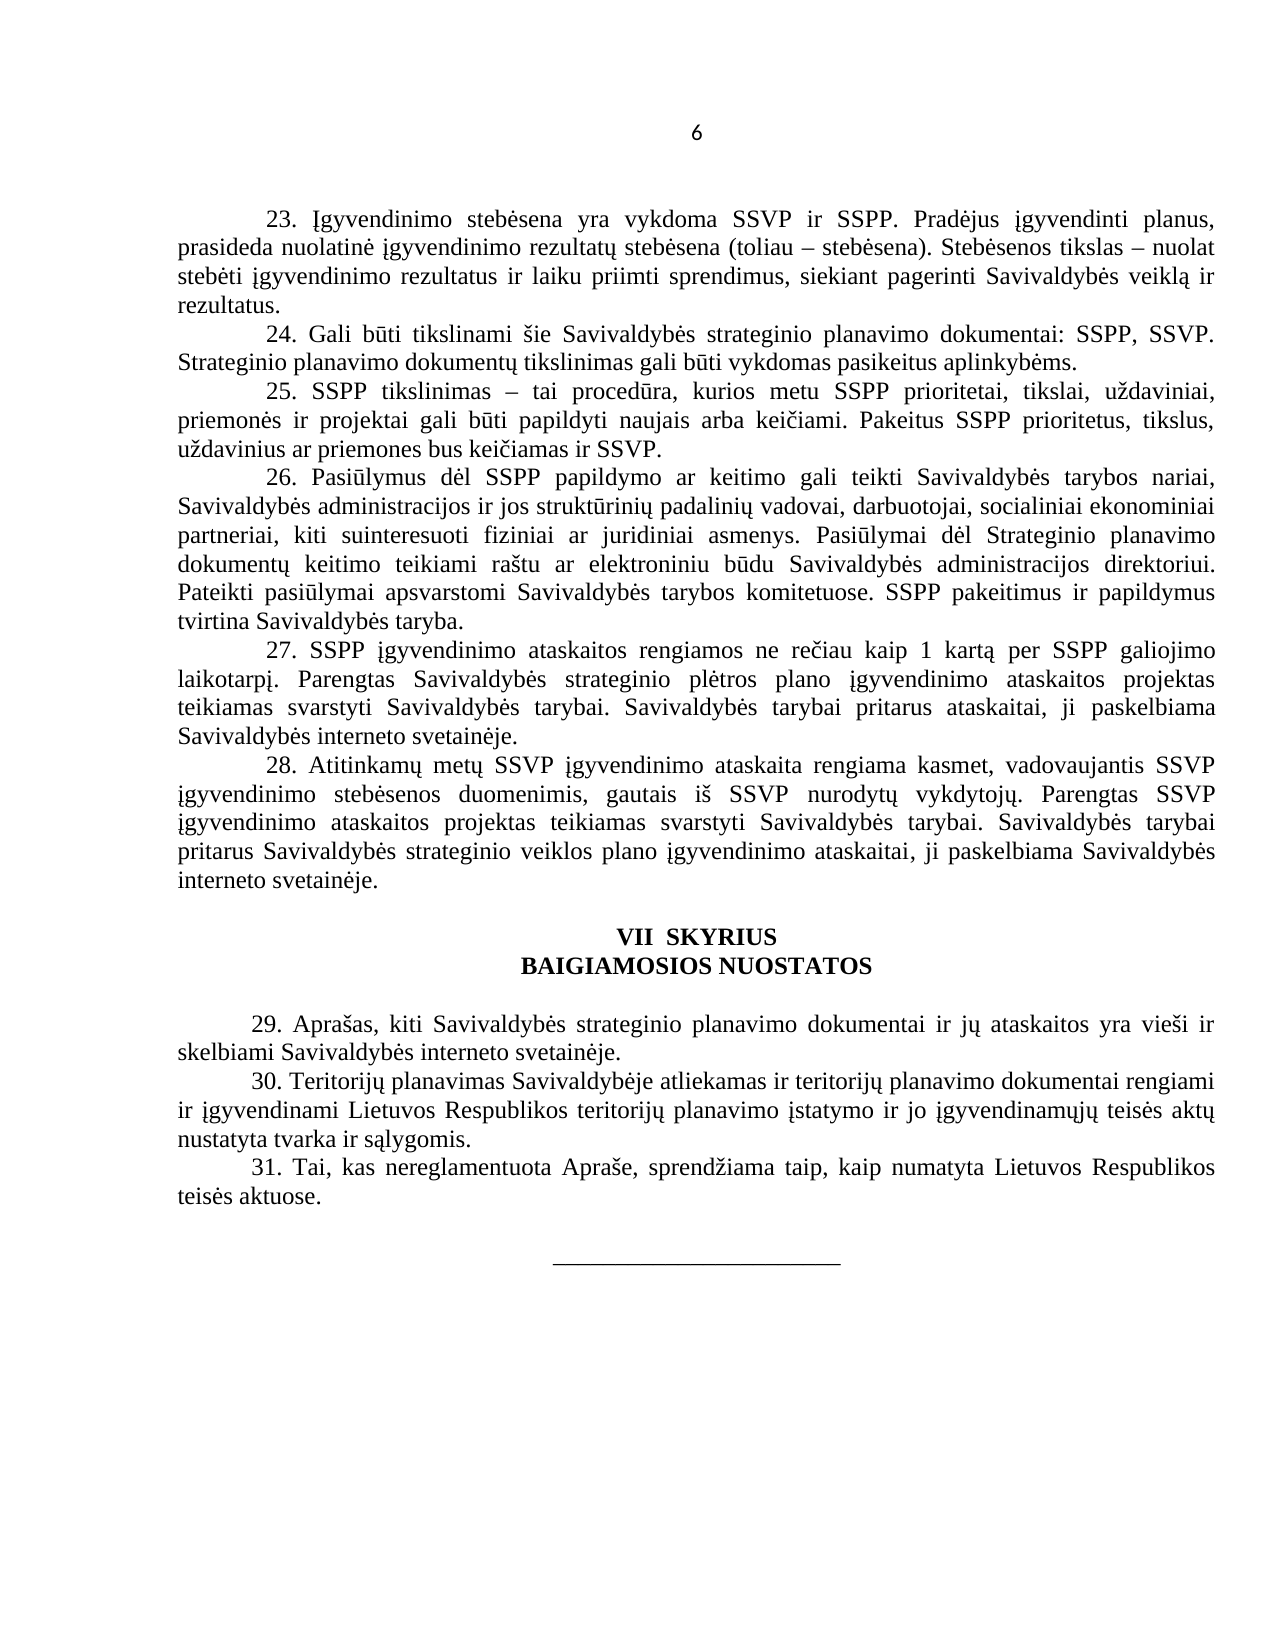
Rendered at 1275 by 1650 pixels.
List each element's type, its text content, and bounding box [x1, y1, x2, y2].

text 23. Įgyvendinimo stebėsena yra vykdoma SSVP ir SSPP. Pradėjus įgyvendinti planus, prasideda nuolatinė įgyvendinimo rezultatų stebėsena (toliau – stebėsena). Stebėsenos tikslas – nuolat stebėti įgyvendinimo rezultatus ir laiku priimti sprendimus, siekiant pagerinti Savivaldybės veiklą ir rezultatus. [177, 204, 1216, 319]
text 29. Aprašas, kiti Savivaldybės strateginio planavimo dokumentai ir jų ataskaitos yra vieši ir skelbiami Savivaldybės interneto svetainėje. [177, 1009, 1216, 1066]
text VII SKYRIUS [177, 922, 1216, 951]
text _______________________ [177, 1239, 1216, 1267]
text 25. SSPP tikslinimas – tai procedūra, kurios metu SSPP prioritetai, tikslai, uždaviniai, priemonės ir projektai gali būti papildyti naujais arba keičiami. Pakeitus SSPP prioritetus, tikslus, uždavinius ar priemones bus keičiamas ir SSVP. [177, 376, 1216, 462]
text 24. Gali būti tikslinami šie Savivaldybės strateginio planavimo dokumentai: SSPP, SSVP. Strateginio planavimo dokumentų tikslinimas gali būti vykdomas pasikeitus aplinkybėms. [177, 319, 1216, 376]
text 28. Atitinkamų metų SSVP įgyvendinimo ataskaita rengiama kasmet, vadovaujantis SSVP įgyvendinimo stebėsenos duomenimis, gautais iš SSVP nurodytų vykdytojų. Parengtas SSVP įgyvendinimo ataskaitos projektas teikiamas svarstyti Savivaldybės tarybai. Savivaldybės tarybai pritarus Savivaldybės strateginio veiklos plano įgyvendinimo ataskaitai, ji paskelbiama Savivaldybės interneto svetainėje. [177, 750, 1216, 894]
text 31. Tai, kas nereglamentuota Apraše, sprendžiama taip, kaip numatyta Lietuvos Respublikos teisės aktuose. [177, 1152, 1216, 1210]
text 30. Teritorijų planavimas Savivaldybėje atliekamas ir teritorijų planavimo dokumentai rengiami ir įgyvendinami Lietuvos Respublikos teritorijų planavimo įstatymo ir jo įgyvendinamųjų teisės aktų nustatyta tvarka ir sąlygomis. [177, 1066, 1216, 1152]
text 26. Pasiūlymus dėl SSPP papildymo ar keitimo gali teikti Savivaldybės tarybos nariai, Savivaldybės administracijos ir jos struktūrinių padalinių vadovai, darbuotojai, socialiniai ekonominiai partneriai, kiti suinteresuoti fiziniai ar juridiniai asmenys. Pasiūlymai dėl Strateginio planavimo dokumentų keitimo teikiami raštu ar elektroniniu būdu Savivaldybės administracijos direktoriui. Pateikti pasiūlymai apsvarstomi Savivaldybės tarybos komitetuose. SSPP pakeitimus ir papildymus tvirtina Savivaldybės taryba. [177, 462, 1216, 635]
text 27. SSPP įgyvendinimo ataskaitos rengiamos ne rečiau kaip 1 kartą per SSPP galiojimo laikotarpį. Parengtas Savivaldybės strateginio plėtros plano įgyvendinimo ataskaitos projektas teikiamas svarstyti Savivaldybės tarybai. Savivaldybės tarybai pritarus ataskaitai, ji paskelbiama Savivaldybės interneto svetainėje. [177, 635, 1216, 750]
text BAIGIAMOSIOS NUOSTATOS [177, 951, 1216, 980]
